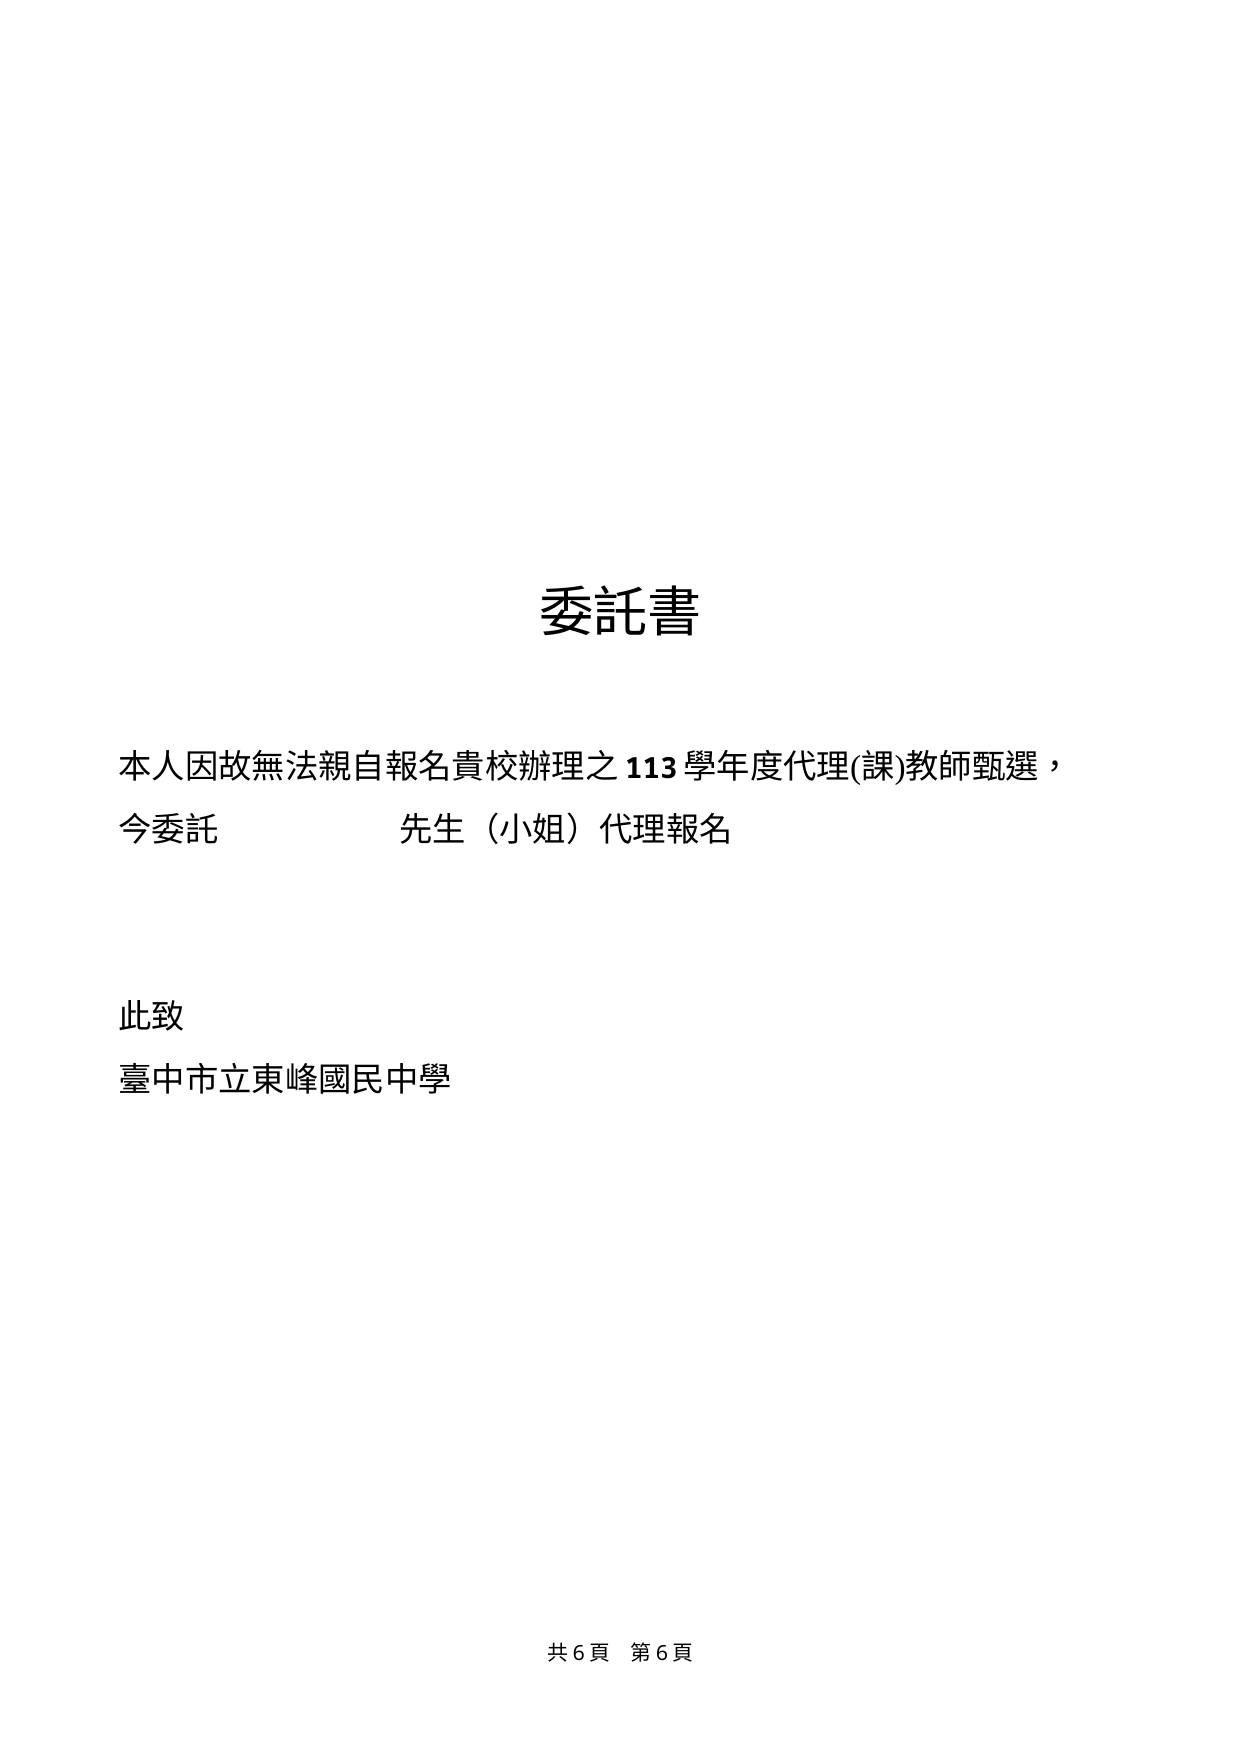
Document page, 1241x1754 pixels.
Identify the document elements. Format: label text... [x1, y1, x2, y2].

text 臺中市立東峰國民中學 [118, 1035, 1122, 1097]
text 今委託 先生（小姐）代理報名 [118, 785, 1122, 847]
text 此致 [118, 972, 1122, 1035]
text 本人因故無法親自報名貴校辦理之113學年度代理(課)教師甄選， [118, 722, 1122, 785]
text 委託書 [118, 535, 1122, 660]
